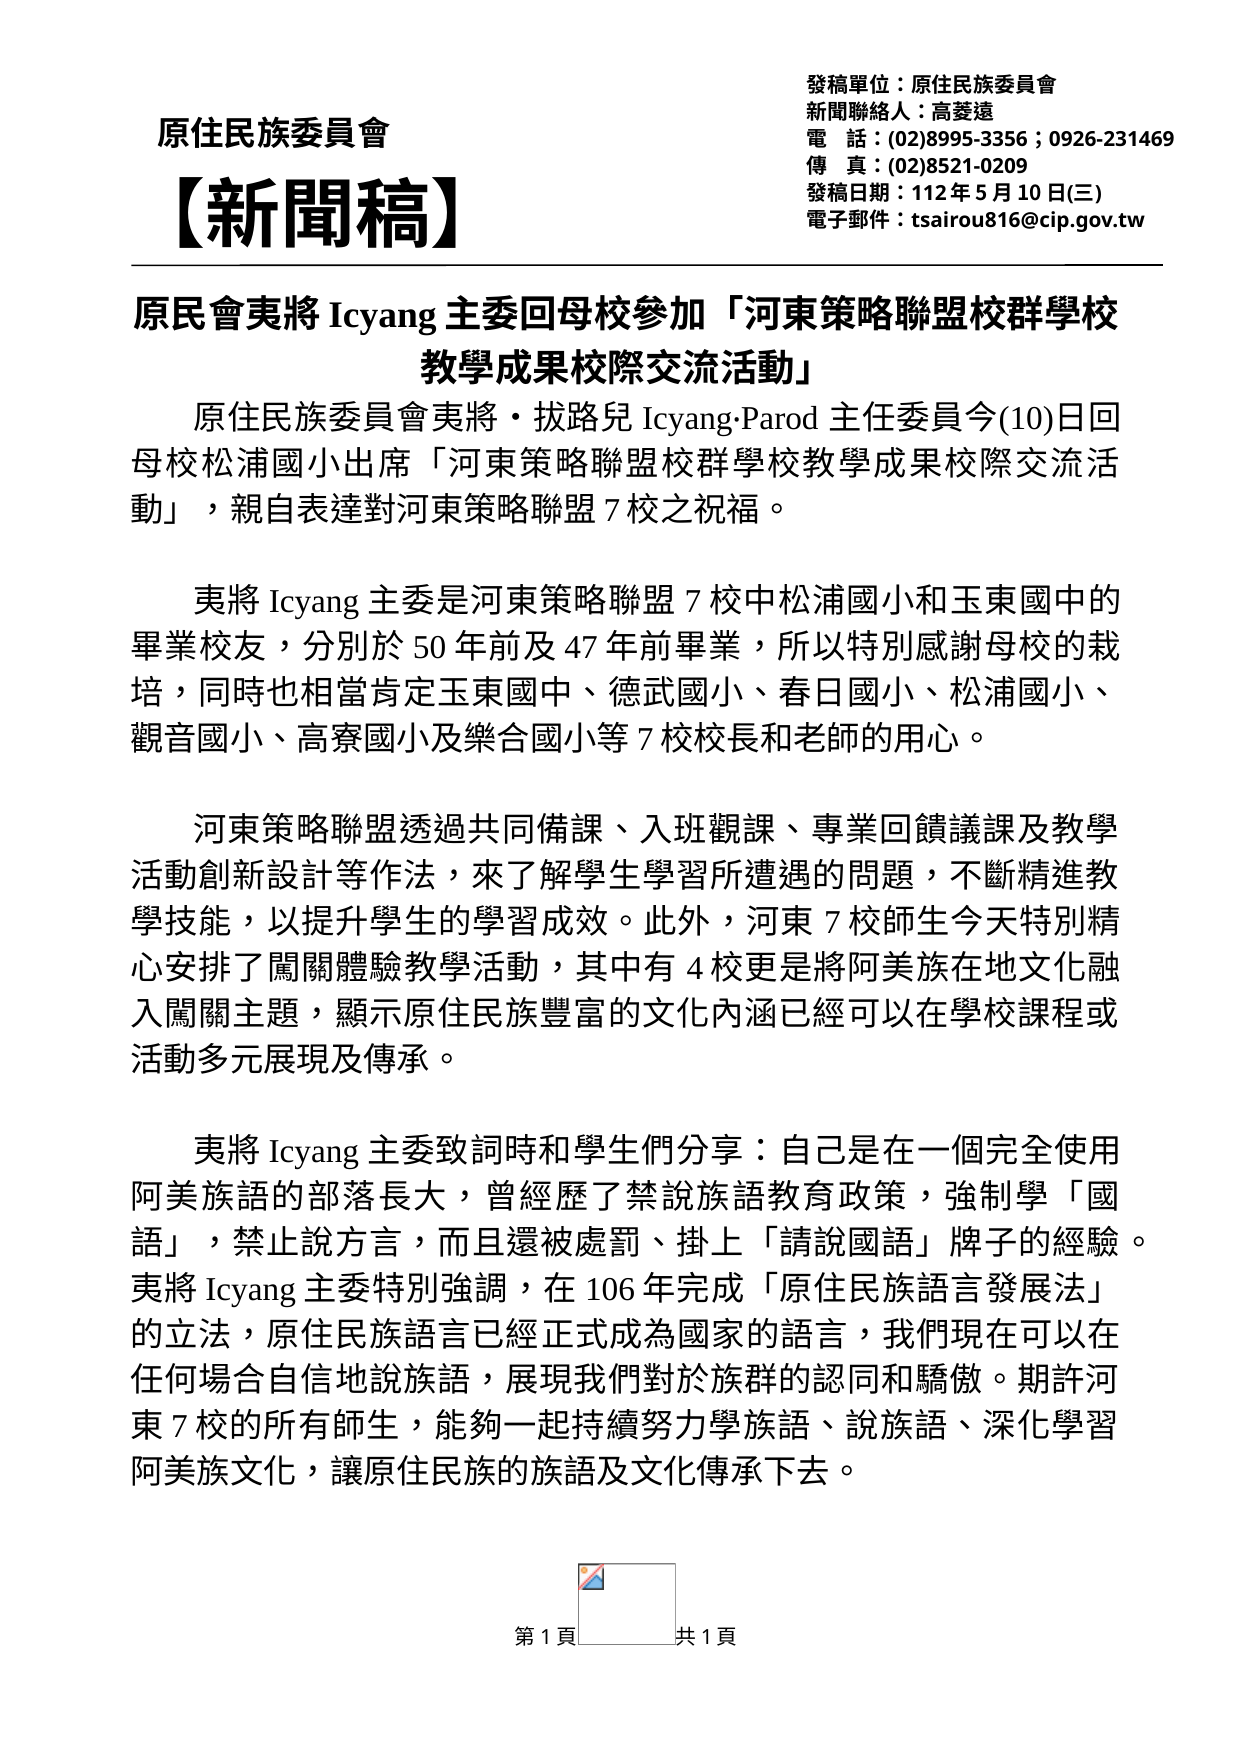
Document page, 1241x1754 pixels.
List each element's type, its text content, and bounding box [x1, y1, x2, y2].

text 【新聞稿】 [130, 154, 1122, 263]
text 發稿單位：原住民族委員會 [807, 70, 1240, 97]
text 原住民族委員會 [130, 106, 807, 154]
text 新聞聯絡人：高菱遠 [807, 97, 1240, 124]
text 河東策略聯盟透過共同備課、入班觀課、專業回饋議課及教學活動創新設計等作法，來了解學生學習所遭遇的問題，不斷精進教學技能，以提升學生的學習成效。此外，河東7校師生今天特別精心安排了闖關體驗教學活動，其中有4校更是將阿美族在地文化融入闖關主題，顯示原住民族豐富的文化內涵已經可以在學校課程或活動多元展現及傳承。 [130, 805, 1122, 1080]
text 電 話：(02)8995-3356；0926-231469 [807, 124, 1240, 152]
text 電子郵件：tsairou816@cip.gov.tw [807, 206, 1240, 233]
text 夷將Icyang主委致詞時和學生們分享：自己是在一個完全使用阿美族語的部落長大，曾經歷了禁說族語教育政策，強制學「國語」，禁止說方言，而且還被處罰、掛上「請說國語」牌子的經驗。夷將Icyang主委特別強調，在106年完成「原住民族語言發展法」的立法，原住民族語言已經正式成為國家的語言，我們現在可以在任何場合自信地說族語，展現我們對於族群的認同和驕傲。期許河東7校的所有師生，能夠一起持續努力學族語、說族語、深化學習阿美族文化，讓原住民族的族語及文化傳承下去。 [130, 1126, 1122, 1493]
text 原住民族委員會夷將‧拔路兒Icyang‧Parod 主任委員今(10)日回母校松浦國小出席「河東策略聯盟校群學校教學成果校際交流活動」，親自表達對河東策略聯盟7校之祝福。 [130, 393, 1122, 530]
text 夷將Icyang主委是河東策略聯盟7校中松浦國小和玉東國中的畢業校友，分別於50年前及47年前畢業，所以特別感謝母校的栽培，同時也相當肯定玉東國中、德武國小、春日國小、松浦國小、觀音國小、高寮國小及樂合國小等7校校長和老師的用心。 [130, 576, 1122, 759]
text 傳 真：(02)8521-0209 [807, 152, 1240, 179]
text 發稿日期：112年5月10日(三) [807, 179, 1240, 206]
text 原民會夷將Icyang主委回母校參加「河東策略聯盟校群學校教學成果校際交流活動」 [130, 284, 1122, 393]
